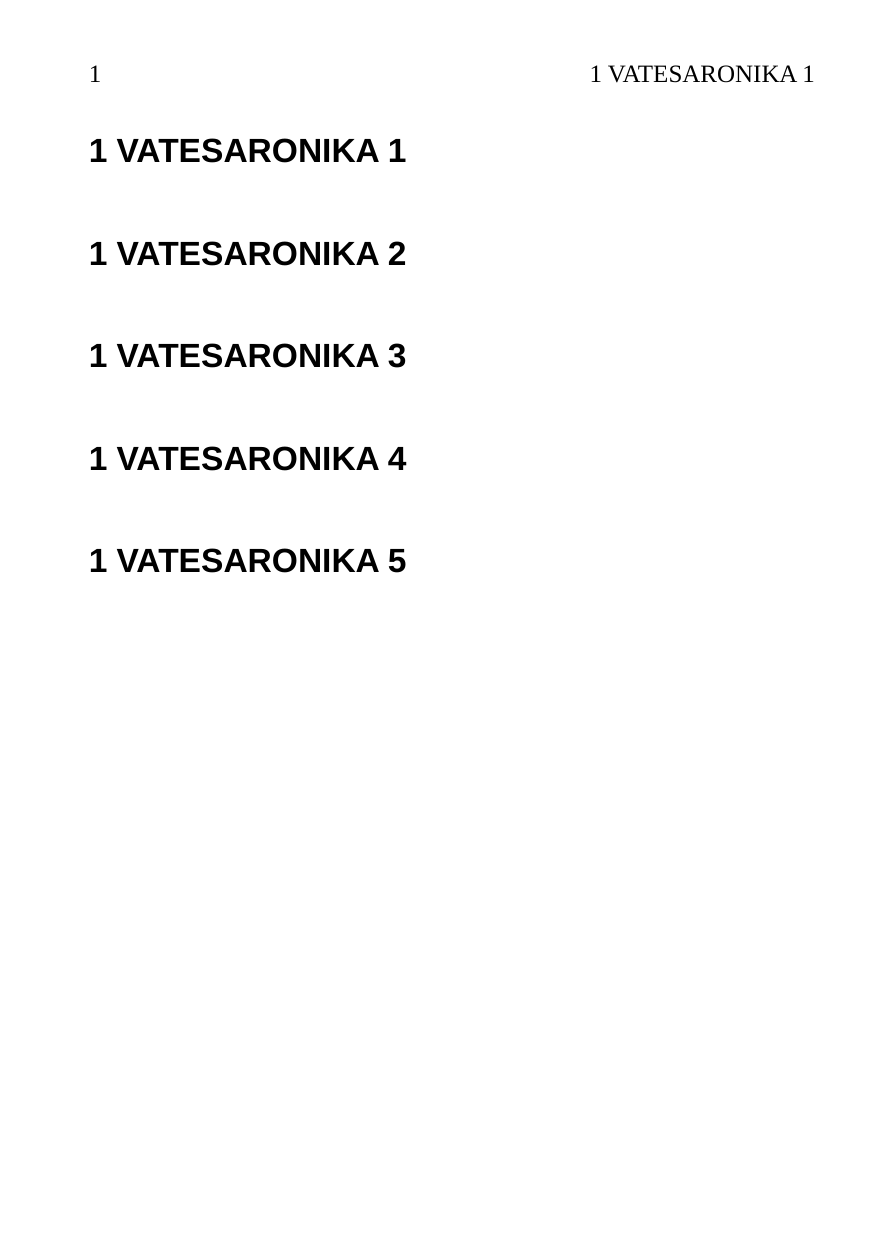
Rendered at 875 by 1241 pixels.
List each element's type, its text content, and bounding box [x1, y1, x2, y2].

subtitle 1 VATESARONIKA 5 [88, 541, 815, 580]
subtitle 1 VATESARONIKA 4 [88, 439, 815, 477]
subtitle 1 VATESARONIKA 3 [88, 336, 815, 375]
subtitle 1 VATESARONIKA 2 [88, 234, 815, 272]
subtitle 1 VATESARONIKA 1 [88, 131, 815, 170]
